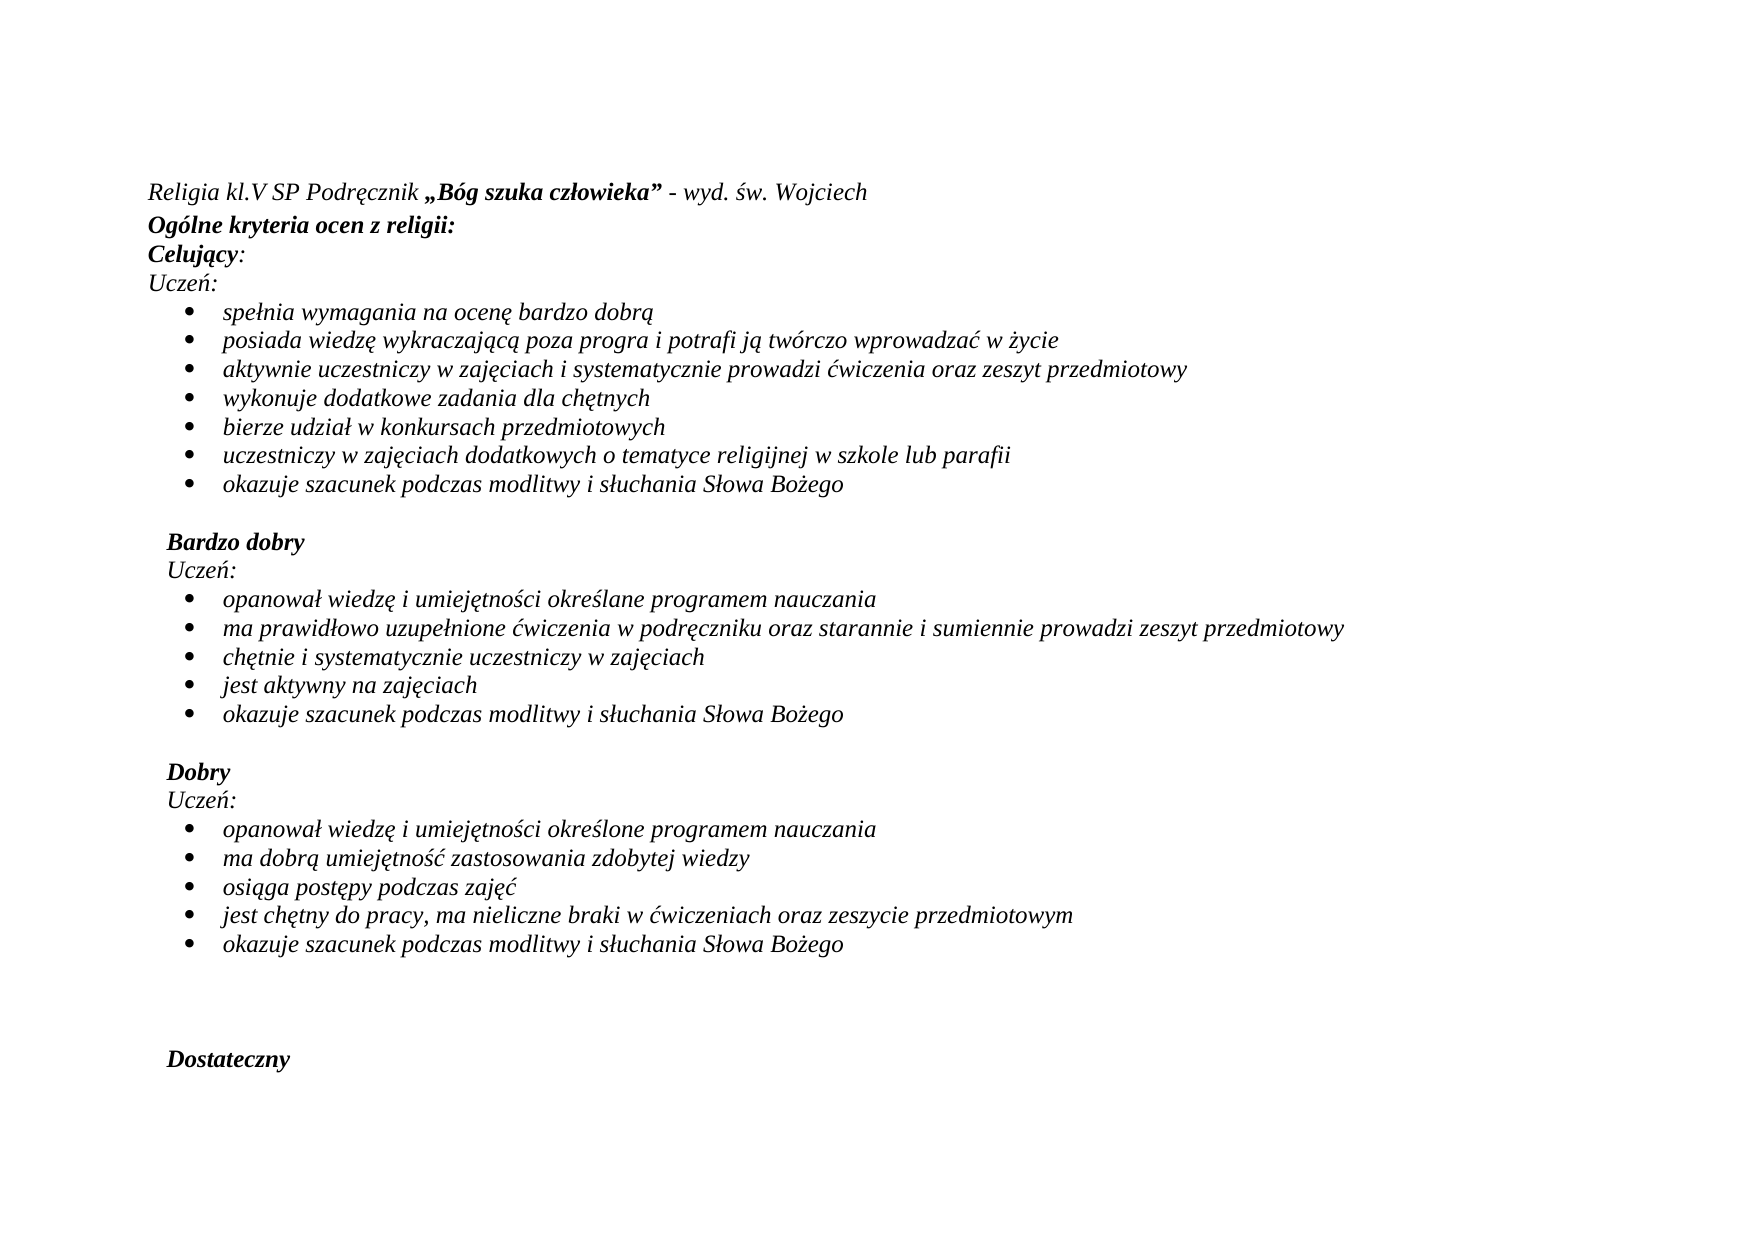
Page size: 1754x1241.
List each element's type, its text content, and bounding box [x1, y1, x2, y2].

subtitle Uczeń: [166, 785, 1521, 814]
subtitle Dostateczny [166, 1044, 1521, 1073]
subtitle jest aktywny na zajęciach [185, 670, 1521, 699]
subtitle Religia kl.V SP Podręcznik „Bóg szuka człowieka” - wyd. św. Wojciech [148, 177, 1521, 206]
subtitle Dobry [166, 757, 1521, 785]
subtitle aktywnie uczestniczy w zajęciach i systematycznie prowadzi ćwiczenia oraz zeszyt przedmiotowy [185, 354, 1521, 383]
subtitle Celujący: [148, 239, 1521, 268]
subtitle ma prawidłowo uzupełnione ćwiczenia w podręczniku oraz starannie i sumiennie prowadzi zeszyt przedmiotowy [185, 613, 1521, 642]
subtitle jest chętny do pracy, ma nieliczne braki w ćwiczeniach oraz zeszycie przedmiotowym [185, 900, 1521, 929]
subtitle Ogólne kryteria ocen z religii: [148, 210, 1521, 239]
subtitle okazuje szacunek podczas modlitwy i słuchania Słowa Bożego [185, 699, 1521, 728]
subtitle okazuje szacunek podczas modlitwy i słuchania Słowa Bożego [185, 929, 1521, 958]
subtitle ma dobrą umiejętność zastosowania zdobytej wiedzy [185, 843, 1521, 872]
subtitle uczestniczy w zajęciach dodatkowych o tematyce religijnej w szkole lub parafii [185, 440, 1521, 469]
subtitle opanował wiedzę i umiejętności określane programem nauczania [185, 584, 1521, 613]
subtitle Uczeń: [148, 268, 1521, 297]
subtitle Uczeń: [166, 555, 1521, 584]
subtitle okazuje szacunek podczas modlitwy i słuchania Słowa Bożego [185, 469, 1521, 498]
subtitle opanował wiedzę i umiejętności określone programem nauczania [185, 814, 1521, 843]
subtitle Bardzo dobry [166, 527, 1521, 555]
subtitle bierze udział w konkursach przedmiotowych [185, 412, 1521, 440]
subtitle posiada wiedzę wykraczającą poza progra i potrafi ją twórczo wprowadzać w życie [185, 325, 1521, 354]
subtitle chętnie i systematycznie uczestniczy w zajęciach [185, 642, 1521, 670]
subtitle osiąga postępy podczas zajęć [185, 872, 1521, 900]
subtitle spełnia wymagania na ocenę bardzo dobrą [185, 297, 1521, 325]
subtitle wykonuje dodatkowe zadania dla chętnych [185, 383, 1521, 412]
